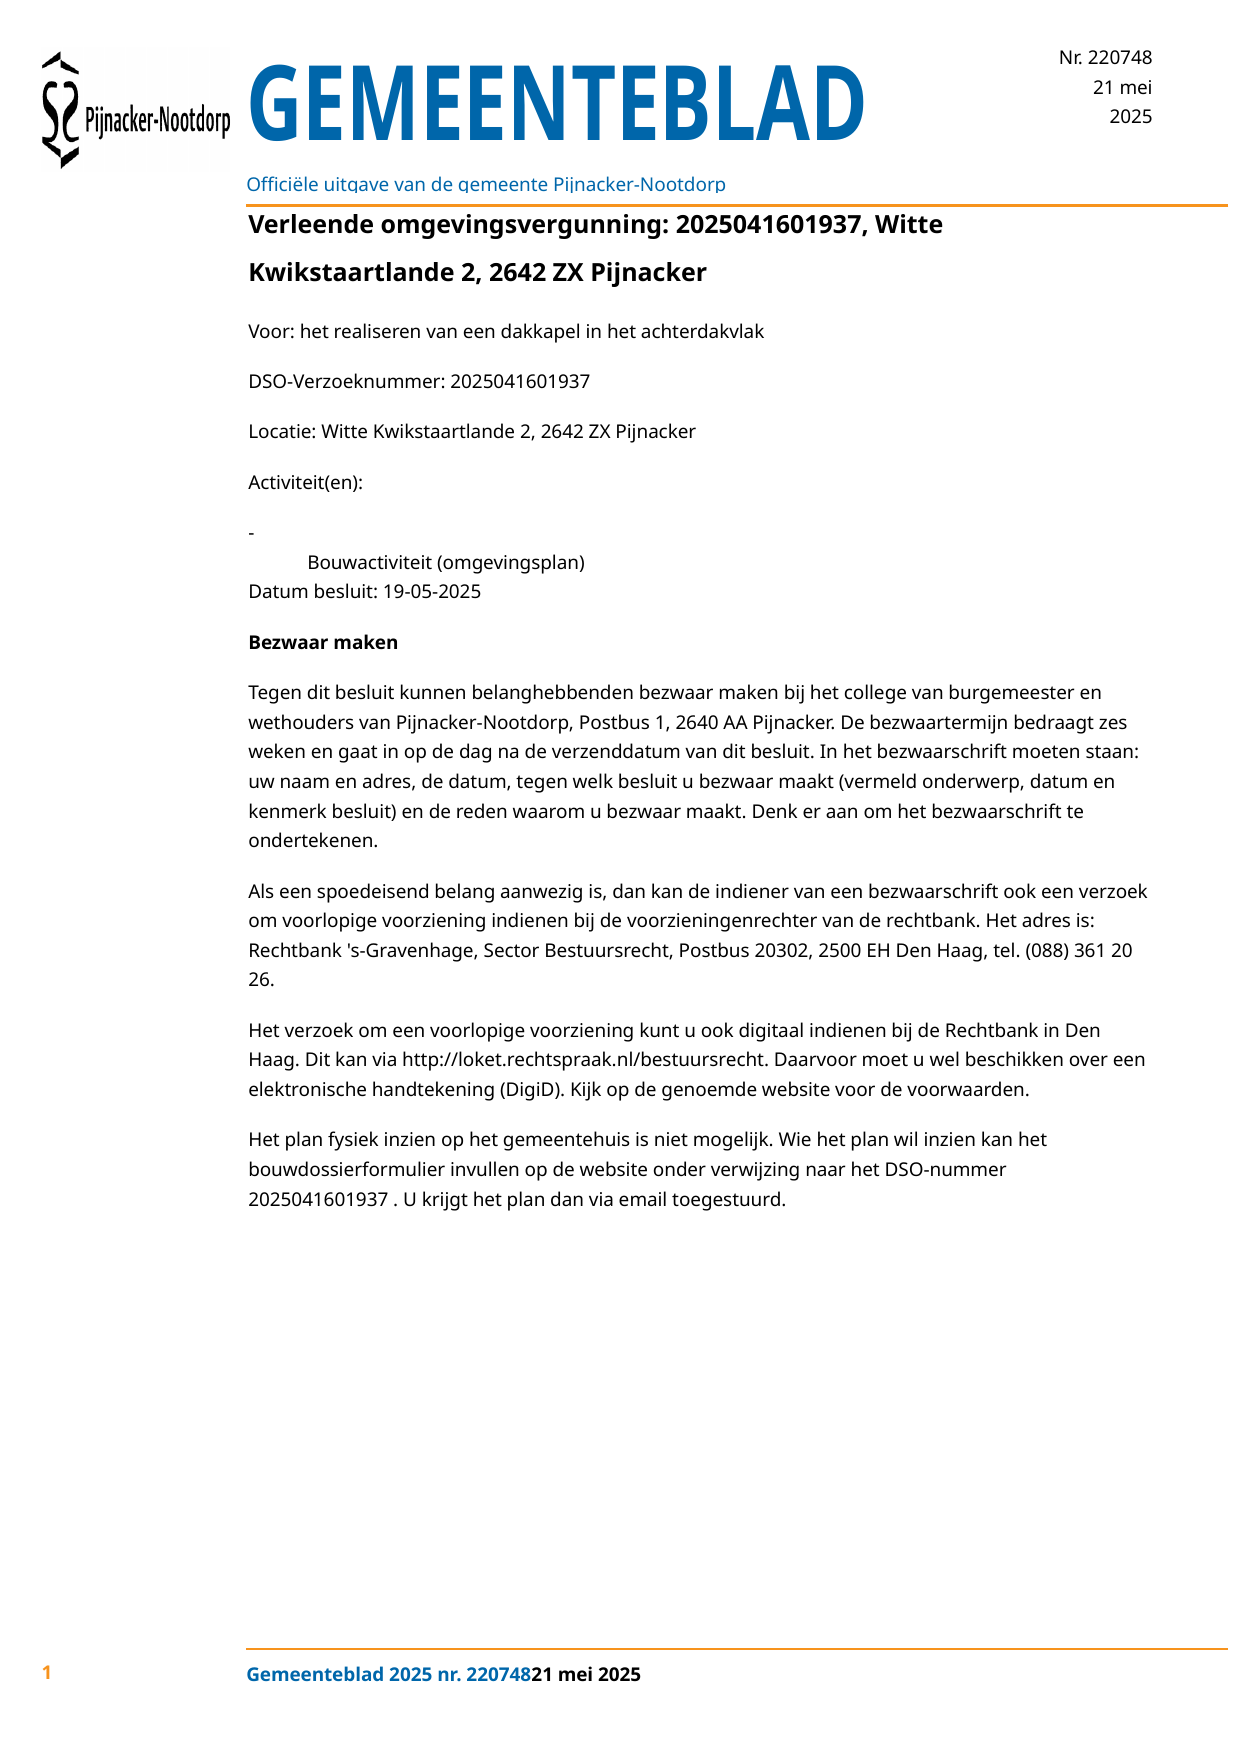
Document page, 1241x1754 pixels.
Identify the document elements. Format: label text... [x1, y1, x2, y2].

text DSO-Verzoeknummer: 2025041601937 [248, 368, 1152, 394]
text Als een spoedeisend belang aanwezig is, dan kan de indiener van een bezwaarschrift ook een verzoek om voorlopige voorziening indienen bij de voorzieningenrechter van de rechtbank. Het adres is: Rechtbank 's-Gravenhage, Sector Bestuursrecht, Postbus 20302, 2500 EH Den Haag, tel. (088) 361 20 26. [248, 878, 1152, 992]
list Bouwactiviteit (omgevingsplan) [248, 549, 1152, 575]
text Bezwaar maken [248, 629, 1152, 655]
text Activiteit(en): [248, 469, 1152, 495]
text Het verzoek om een voorlopige voorziening kunt u ook digitaal indienen bij de Rechtbank in Den Haag. Dit kan via http://loket.rechtspraak.nl/bestuursrecht. Daarvoor moet u wel beschikken over een elektronische handtekening (DigiD). Kijk op de genoemde website voor de voorwaarden. [248, 1017, 1152, 1102]
picture [41, 47, 231, 172]
text Voor: het realiseren van een dakkapel in het achterdakvlak [248, 318, 1152, 344]
text Locatie: Witte Kwikstaartlande 2, 2642 ZX Pijnacker [248, 419, 1152, 444]
text Het plan fysiek inzien op het gemeentehuis is niet mogelijk. Wie het plan wil inzien kan het bouwdossierformulier invullen op de website onder verwijzing naar het DSO-nummer 2025041601937 . U krijgt het plan dan via email toegestuurd. [248, 1127, 1152, 1212]
text Tegen dit besluit kunnen belanghebbenden bezwaar maken bij het college van burgemeester en wethouders van Pijnacker-Nootdorp, Postbus 1, 2640 AA Pijnacker. De bezwaartermijn bedraagt zes weken en gaat in op de dag na de verzenddatum van dit besluit. In het bezwaarschrift moeten staan: uw naam en adres, de datum, tegen welk besluit u bezwaar maakt (vermeld onderwerp, datum en kenmerk besluit) en de reden waarom u bezwaar maakt. Denk er aan om het bezwaarschrift te ondertekenen. [248, 679, 1152, 853]
text Datum besluit: 19-05-2025 [248, 579, 1152, 604]
text Verleende omgevingsvergunning: 2025041601937, Witte Kwikstaartlande 2, 2642 ZX Pijnacker [248, 207, 1152, 288]
